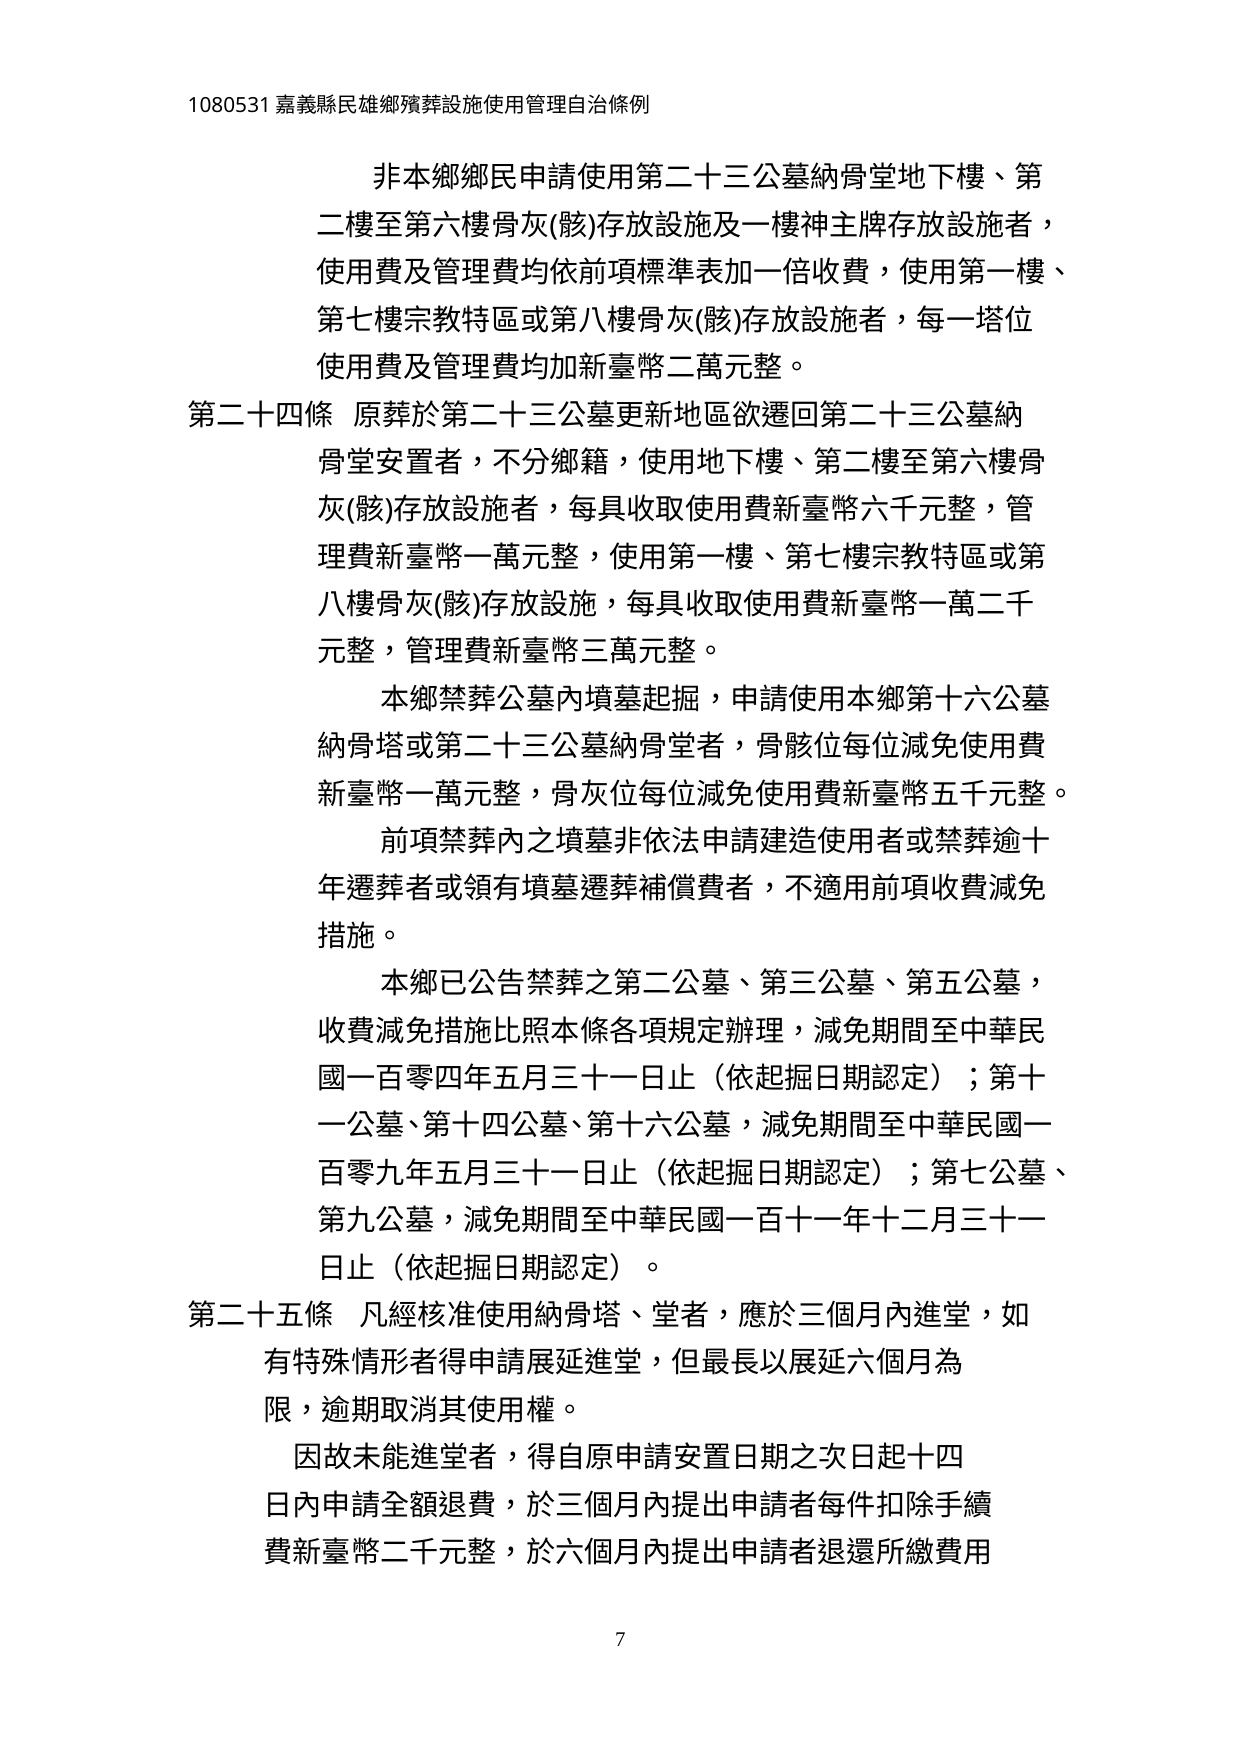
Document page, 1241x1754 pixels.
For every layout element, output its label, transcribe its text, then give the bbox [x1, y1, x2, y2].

text 限，逾期取消其使用權。 [187, 1382, 1053, 1430]
text 本鄉已公告禁葬之第二公墓、第三公墓、第五公墓，收費減免措施比照本條各項規定辦理，減免期間至中華民國一百零四年五月三十一日止（依起掘日期認定）；第十一公墓、第十四公墓、第十六公墓，減免期間至中華民國一百零九年五月三十一日止（依起掘日期認定）；第七公墓、第九公墓，減免期間至中華民國一百十一年十二月三十一日止（依起掘日期認定）。 [317, 956, 1053, 1287]
text 有特殊情形者得申請展延進堂，但最長以展延六個月為 [187, 1335, 1053, 1382]
text 第二十五條 凡經核准使用納骨塔、堂者，應於三個月內進堂，如 [187, 1287, 1053, 1335]
text 日內申請全額退費，於三個月內提出申請者每件扣除手續 [187, 1477, 1053, 1524]
text 因故未能進堂者，得自原申請安置日期之次日起十四 [187, 1430, 1053, 1477]
text 本鄉禁葬公墓內墳墓起掘，申請使用本鄉第十六公墓納骨塔或第二十三公墓納骨堂者，骨骸位每位減免使用費新臺幣一萬元整，骨灰位每位減免使用費新臺幣五千元整。 [317, 671, 1053, 813]
text 非本鄉鄉民申請使用第二十三公墓納骨堂地下樓、第二樓至第六樓骨灰(骸)存放設施及一樓神主牌存放設施者，使用費及管理費均依前項標準表加一倍收費，使用第一樓、第七樓宗教特區或第八樓骨灰(骸)存放設施者，每一塔位使用費及管理費均加新臺幣二萬元整。 [316, 150, 1053, 387]
text 費新臺幣二千元整，於六個月內提出申請者退還所繳費用 [187, 1524, 1053, 1572]
text 前項禁葬內之墳墓非依法申請建造使用者或禁葬逾十年遷葬者或領有墳墓遷葬補償費者，不適用前項收費減免措施。 [317, 813, 1053, 956]
text 第二十四條 原葬於第二十三公墓更新地區欲遷回第二十三公墓納骨堂安置者，不分鄉籍，使用地下樓、第二樓至第六樓骨灰(骸)存放設施者，每具收取使用費新臺幣六千元整，管理費新臺幣一萬元整，使用第一樓、第七樓宗教特區或第八樓骨灰(骸)存放設施，每具收取使用費新臺幣一萬二千元整，管理費新臺幣三萬元整。 [187, 387, 1053, 671]
